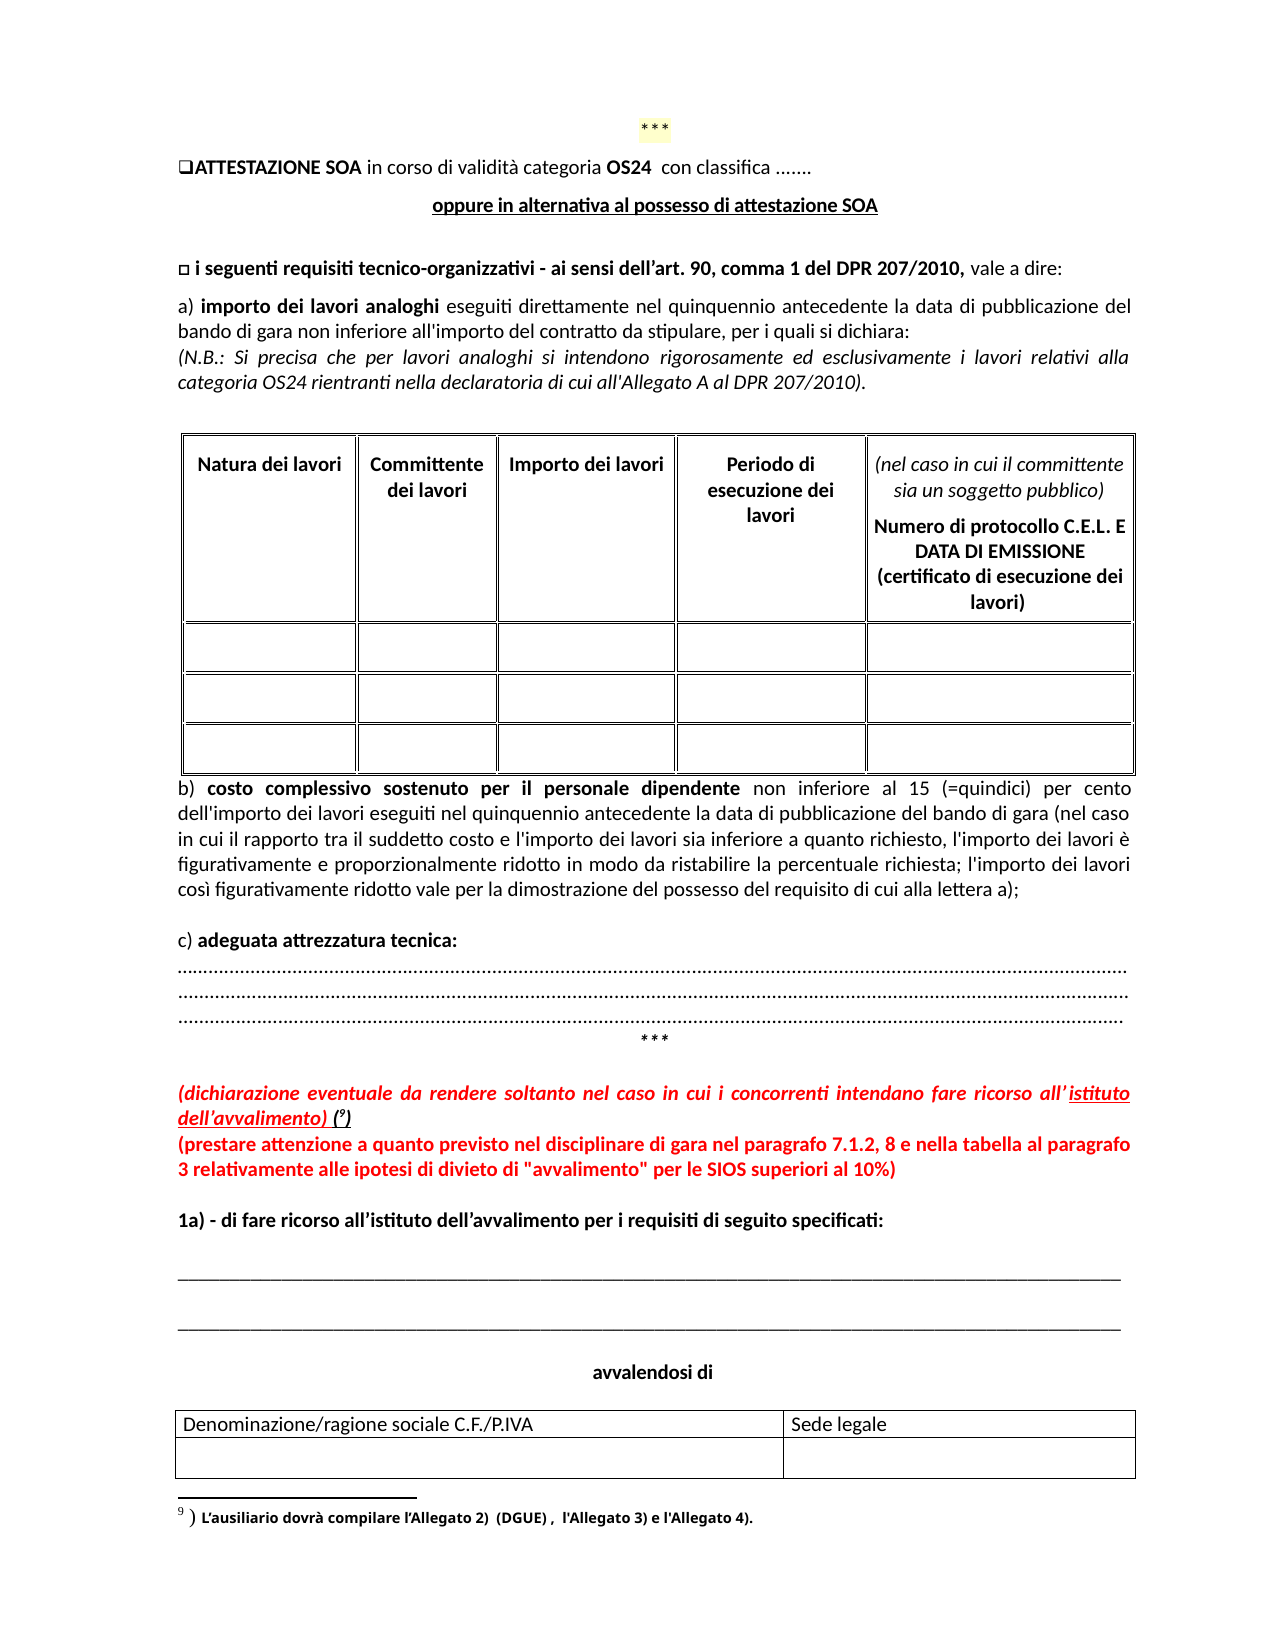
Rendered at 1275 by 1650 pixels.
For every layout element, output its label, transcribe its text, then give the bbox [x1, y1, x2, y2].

table_cell [359, 624, 496, 671]
text avvalendosi di [178, 1359, 1132, 1385]
list oppure in alternativa al possesso di attestazione SOA [178, 192, 1132, 217]
list ATTESTAZIONE SOA in corso di validità categoria OS24 con classifica ....... [178, 154, 1132, 179]
table_header Periodo di esecuzione dei lavori [676, 434, 866, 621]
text *** [178, 1029, 1132, 1054]
table_cell [357, 725, 497, 773]
table_cell [359, 675, 496, 722]
table_cell [676, 725, 866, 773]
table_cell [499, 624, 674, 671]
table_cell [866, 621, 1134, 671]
text ) L’ausiliario dovrà compilare l’Allegato 2) (DGUE) , l'Allegato 3) e l'Allegato 4). [178, 1504, 1132, 1528]
table_cell [866, 722, 1134, 773]
table_cell [176, 1438, 783, 1478]
list □ i seguenti requisiti tecnico-organizzativi - ai sensi dell’art. 90, comma 1 del DPR 207/2010, vale a dire: [178, 255, 1132, 281]
table_cell [866, 671, 1134, 722]
table_header Committente dei lavori [357, 434, 497, 621]
table_cell [497, 722, 676, 773]
text *** [178, 118, 1132, 143]
table_cell [678, 624, 865, 671]
text 1a) - di fare ricorso all’istituto dell’avvalimento per i requisiti di seguito specificati: [178, 1207, 1132, 1232]
table_header Denominazione/ragione sociale C.F./P.IVA [176, 1411, 783, 1437]
table_cell [182, 621, 357, 671]
table_cell [182, 671, 357, 722]
text ___________________________________________________________________________________________ [178, 1258, 1132, 1283]
list (N.B.: Si precisa che per lavori analoghi si intendono rigorosamente ed esclusivamente i lavori relativi alla categoria OS24 rientranti nella declaratoria di cui all'Allegato A al DPR 207/2010). [178, 344, 1132, 395]
text (prestare attenzione a quanto previsto nel disciplinare di gara nel paragrafo 7.1.2, 8 e nella tabella al paragrafo 3 relativamente alle ipotesi di divieto di "avvalimento" per le SIOS superiori al 10%) [178, 1131, 1132, 1182]
list b) costo complessivo sostenuto per il personale dipendente non inferiore al 15 (=quindici) per cento dell'importo dei lavori eseguiti nel quinquennio antecedente la data di pubblicazione del bando di gara (nel caso in cui il rapporto tra il suddetto costo e l'importo dei lavori sia inferiore a quanto richiesto, l'importo dei lavori è figurativamente e proporzionalmente ridotto in modo da ristabilire la percentuale richiesta; l'importo dei lavori così figurativamente ridotto vale per la dimostrazione del possesso del requisito di cui alla lettera a); [178, 775, 1132, 902]
table_header (nel caso in cui il committente sia un soggetto pubblico) Numero di protocollo C.E.L. E DATA DI EMISSIONE (certificato di esecuzione dei lavori) [866, 436, 1133, 621]
table_cell [784, 1438, 1135, 1478]
table_header Natura dei lavori [182, 434, 357, 621]
text ___________________________________________________________________________________________ [178, 1309, 1132, 1334]
list c) adeguata attrezzatura tecnica: …........................................................................................................................................................................................................................................................................................................................................................................................................................................................................................................................................................... [178, 927, 1132, 1029]
text (dichiarazione eventuale da rendere soltanto nel caso in cui i concorrenti intendano fare ricorso all’istituto dell’avvalimento) () [178, 1080, 1132, 1131]
table_header Sede legale [784, 1411, 1135, 1437]
table_cell [678, 675, 865, 722]
table_header Importo dei lavori [497, 434, 676, 621]
list a) importo dei lavori analoghi eseguiti direttamente nel quinquennio antecedente la data di pubblicazione del bando di gara non inferiore all'importo del contratto da stipulare, per i quali si dichiara: [178, 293, 1132, 344]
table_cell [499, 675, 674, 722]
table_cell [182, 722, 357, 773]
